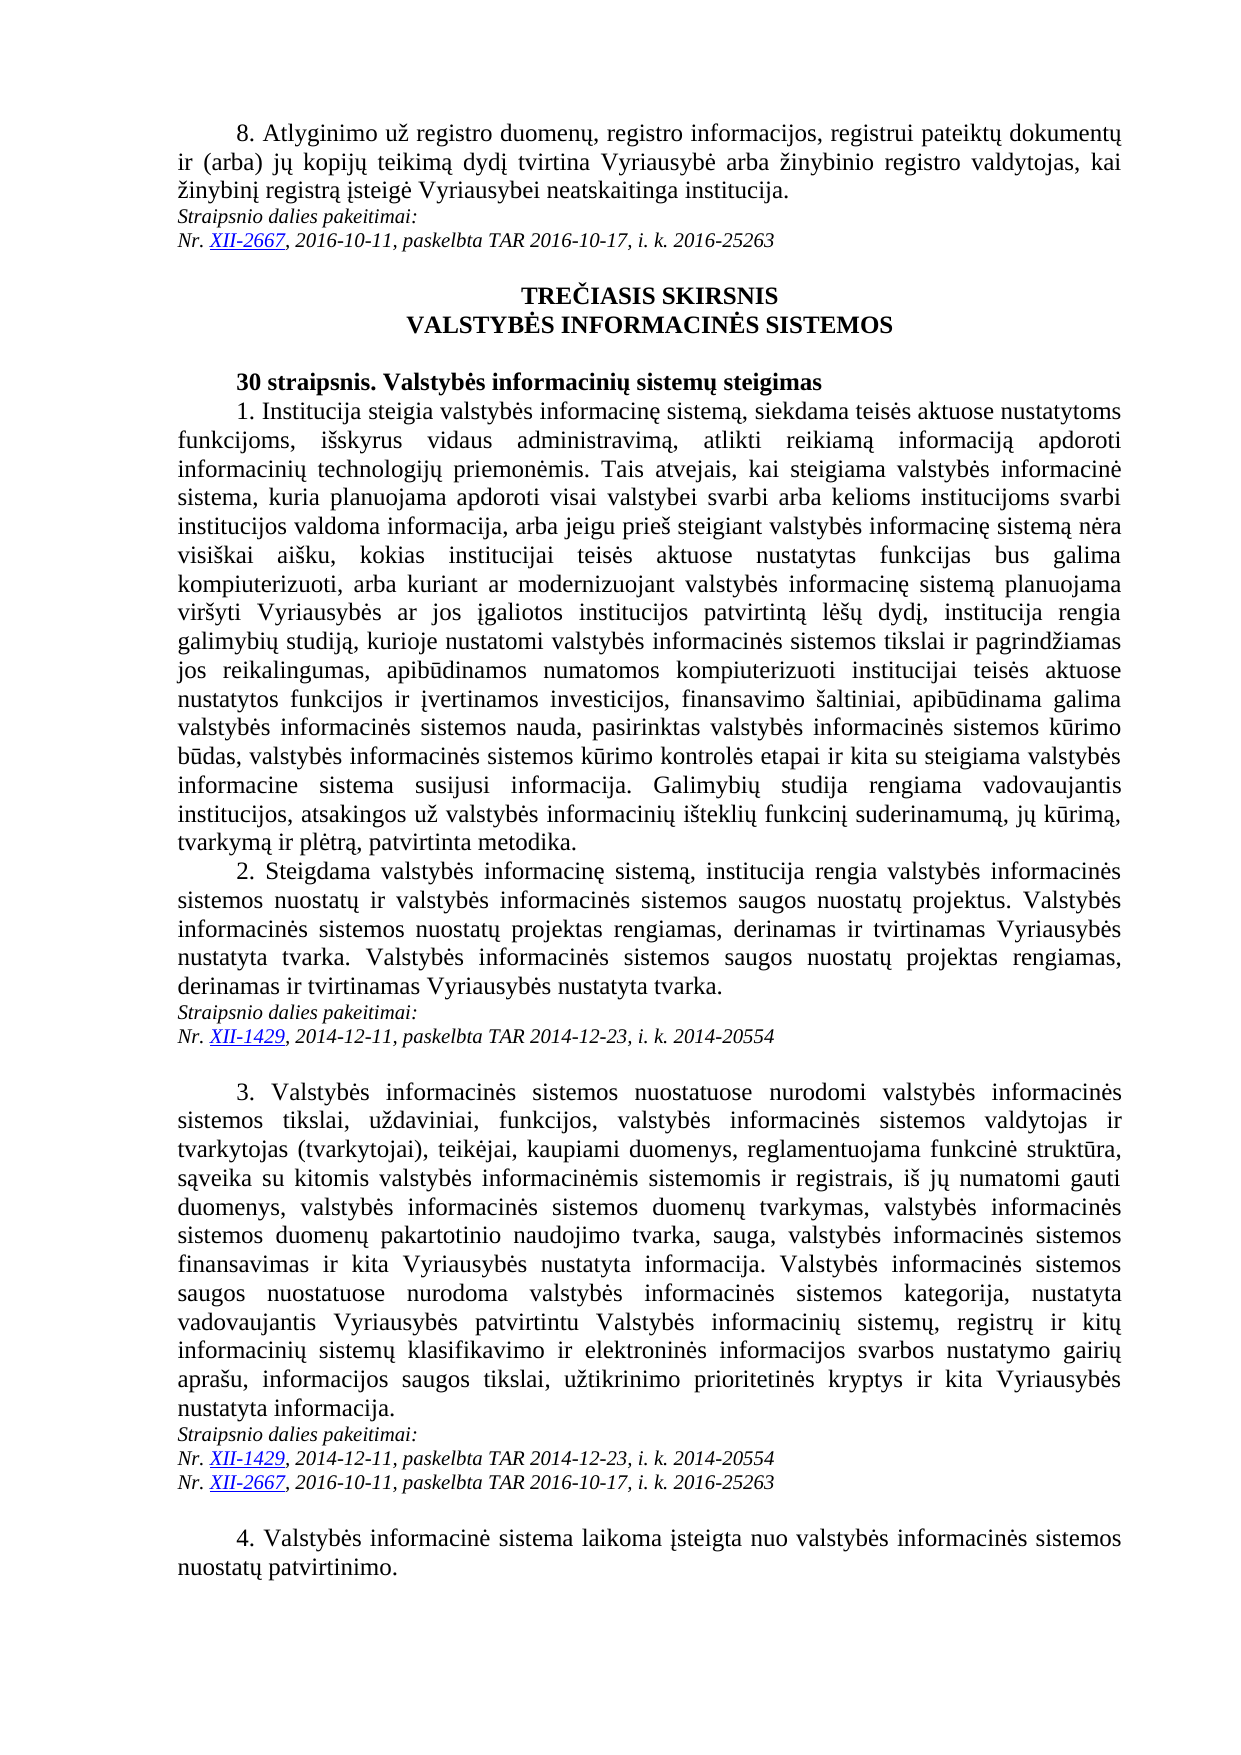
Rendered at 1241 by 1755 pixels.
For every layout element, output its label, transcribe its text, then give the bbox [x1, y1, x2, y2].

text 4. Valstybės informacinė sistema laikoma įsteigta nuo valstybės informacinės sistemos nuostatų patvirtinimo. [177, 1523, 1122, 1580]
text Nr. XII-2667, 2016-10-11, paskelbta TAR 2016-10-17, i. k. 2016-25263 [177, 228, 1122, 252]
text 3. Valstybės informacinės sistemos nuostatuose nurodomi valstybės informacinės sistemos tikslai, uždaviniai, funkcijos, valstybės informacinės sistemos valdytojas ir tvarkytojas (tvarkytojai), teikėjai, kaupiami duomenys, reglamentuojama funkcinė struktūra, sąveika su kitomis valstybės informacinėmis sistemomis ir registrais, iš jų numatomi gauti duomenys, valstybės informacinės sistemos duomenų tvarkymas, valstybės informacinės sistemos duomenų pakartotinio naudojimo tvarka, sauga, valstybės informacinės sistemos finansavimas ir kita Vyriausybės nustatyta informacija. Valstybės informacinės sistemos saugos nuostatuose nurodoma valstybės informacinės sistemos kategorija, nustatyta vadovaujantis Vyriausybės patvirtintu Valstybės informacinių sistemų, registrų ir kitų informacinių sistemų klasifikavimo ir elektroninės informacijos svarbos nustatymo gairių aprašu, informacijos saugos tikslai, užtikrinimo prioritetinės kryptys ir kita Vyriausybės nustatyta informacija. [177, 1077, 1122, 1422]
text 30 straipsnis. Valstybės informacinių sistemų steigimas [177, 367, 1122, 396]
text Nr. XII-1429, 2014-12-11, paskelbta TAR 2014-12-23, i. k. 2014-20554 [177, 1446, 1122, 1470]
text 2. Steigdama valstybės informacinę sistemą, institucija rengia valstybės informacinės sistemos nuostatų ir valstybės informacinės sistemos saugos nuostatų projektus. Valstybės informacinės sistemos nuostatų projektas rengiamas, derinamas ir tvirtinamas Vyriausybės nustatyta tvarka. Valstybės informacinės sistemos saugos nuostatų projektas rengiamas, derinamas ir tvirtinamas Vyriausybės nustatyta tvarka. [177, 856, 1122, 1000]
text Nr. XII-1429, 2014-12-11, paskelbta TAR 2014-12-23, i. k. 2014-20554 [177, 1024, 1122, 1048]
text Straipsnio dalies pakeitimai: [177, 1422, 1122, 1446]
text VALSTYBĖS INFORMACINĖS SISTEMOS [177, 310, 1122, 339]
text Nr. XII-2667, 2016-10-11, paskelbta TAR 2016-10-17, i. k. 2016-25263 [177, 1470, 1122, 1494]
text Straipsnio dalies pakeitimai: [177, 1000, 1122, 1024]
text 1. Institucija steigia valstybės informacinę sistemą, siekdama teisės aktuose nustatytoms funkcijoms, išskyrus vidaus administravimą, atlikti reikiamą informaciją apdoroti informacinių technologijų priemonėmis. Tais atvejais, kai steigiama valstybės informacinė sistema, kuria planuojama apdoroti visai valstybei svarbi arba kelioms institucijoms svarbi institucijos valdoma informacija, arba jeigu prieš steigiant valstybės informacinę sistemą nėra visiškai aišku, kokias institucijai teisės aktuose nustatytas funkcijas bus galima kompiuterizuoti, arba kuriant ar modernizuojant valstybės informacinę sistemą planuojama viršyti Vyriausybės ar jos įgaliotos institucijos patvirtintą lėšų dydį, institucija rengia galimybių studiją, kurioje nustatomi valstybės informacinės sistemos tikslai ir pagrindžiamas jos reikalingumas, apibūdinamos numatomos kompiuterizuoti institucijai teisės aktuose nustatytos funkcijos ir įvertinamos investicijos, finansavimo šaltiniai, apibūdinama galima valstybės informacinės sistemos nauda, pasirinktas valstybės informacinės sistemos kūrimo būdas, valstybės informacinės sistemos kūrimo kontrolės etapai ir kita su steigiama valstybės informacine sistema susijusi informacija. Galimybių studija rengiama vadovaujantis institucijos, atsakingos už valstybės informacinių išteklių funkcinį suderinamumą, jų kūrimą, tvarkymą ir plėtrą, patvirtinta metodika. [177, 396, 1122, 856]
text Straipsnio dalies pakeitimai: [177, 204, 1122, 228]
text 8. Atlyginimo už registro duomenų, registro informacijos, registrui pateiktų dokumentų ir (arba) jų kopijų teikimą dydį tvirtina Vyriausybė arba žinybinio registro valdytojas, kai žinybinį registrą įsteigė Vyriausybei neatskaitinga institucija. [177, 118, 1122, 204]
text TREČIASIS SKIRSNIS [177, 281, 1122, 310]
